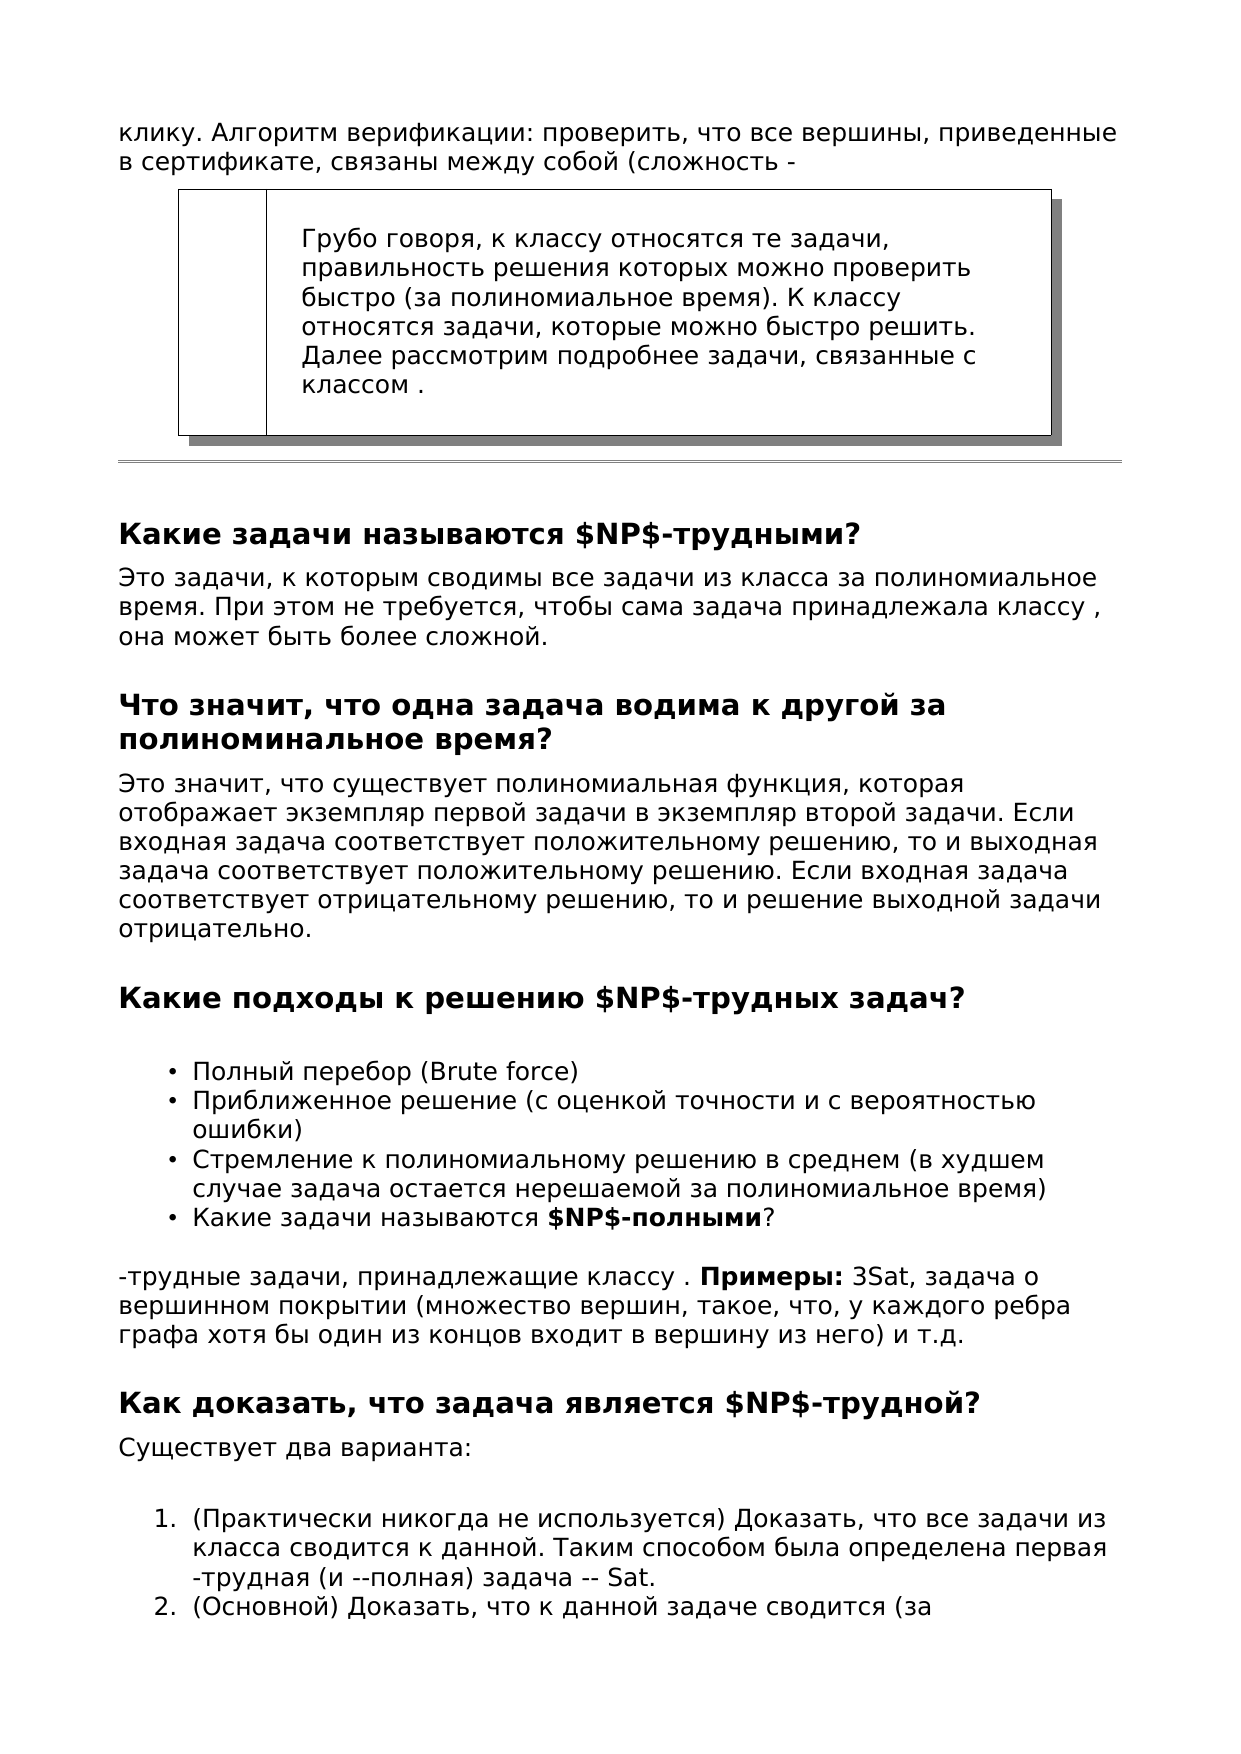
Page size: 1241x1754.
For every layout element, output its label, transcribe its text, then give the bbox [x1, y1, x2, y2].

text Это задачи, к которым сводимы все задачи из класса за полиномиальное время. При этом не требуется, чтобы сама задача принадлежала классу , она может быть более сложной. [118, 563, 1122, 651]
text клику. Алгоритм верификации: проверить, что все вершины, приведенные в сертификате, связаны между собой (сложность - [118, 118, 1122, 176]
subtitle Что значит, что одна задача водима к другой за полиноминальное время? [118, 688, 1122, 756]
table_header [179, 190, 266, 435]
text Это значит, что существует полиномиальная функция, которая отображает экземпляр первой задачи в экземпляр второй задачи. Если входная задача соответствует положительному решению, то и выходная задача соответствует положительному решению. Если входная задача соответствует отрицательному решению, то и решение выходной задачи отрицательно. [118, 769, 1122, 944]
table_header Грубо говоря, к классу относятся те задачи, правильность решения которых можно проверить быстро (за полиномиальное время). К классу относятся задачи, которые можно быстро решить. Далее рассмотрим подробнее задачи, связанные с классом . [267, 190, 1051, 435]
list Стремление к полиномиальному решению в среднем (в худшем случае задача остается нерешаемой за полиномиальное время) [177, 1145, 1122, 1203]
subtitle Как доказать, что задача является $NP$-трудной? [118, 1387, 1122, 1421]
subtitle Какие задачи называются $NP$-трудными? [118, 517, 1122, 551]
list Приближенное решение (с оценкой точности и с вероятностью ошибки) [177, 1086, 1122, 1145]
list Какие задачи называются $NP$-полными? [177, 1203, 1122, 1232]
list (Практически никогда не используется) Доказать, что все задачи из класса сводится к данной. Таким способом была определена первая -трудная (и --полная) задача -- Sat. [177, 1504, 1122, 1592]
list Полный перебор (Brute force) [177, 1057, 1122, 1086]
subtitle Какие подходы к решению $NP$-трудных задач? [118, 981, 1122, 1015]
text Существует два варианта: [118, 1433, 1122, 1462]
text -трудные задачи, принадлежащие классу . Примеры: 3Sat, задача о вершинном покрытии (множество вершин, такое, что, у каждого ребра графа хотя бы один из концов входит в вершину из него) и т.д. [118, 1262, 1122, 1349]
list (Основной) Доказать, что к данной задаче сводится (за [177, 1592, 1122, 1621]
